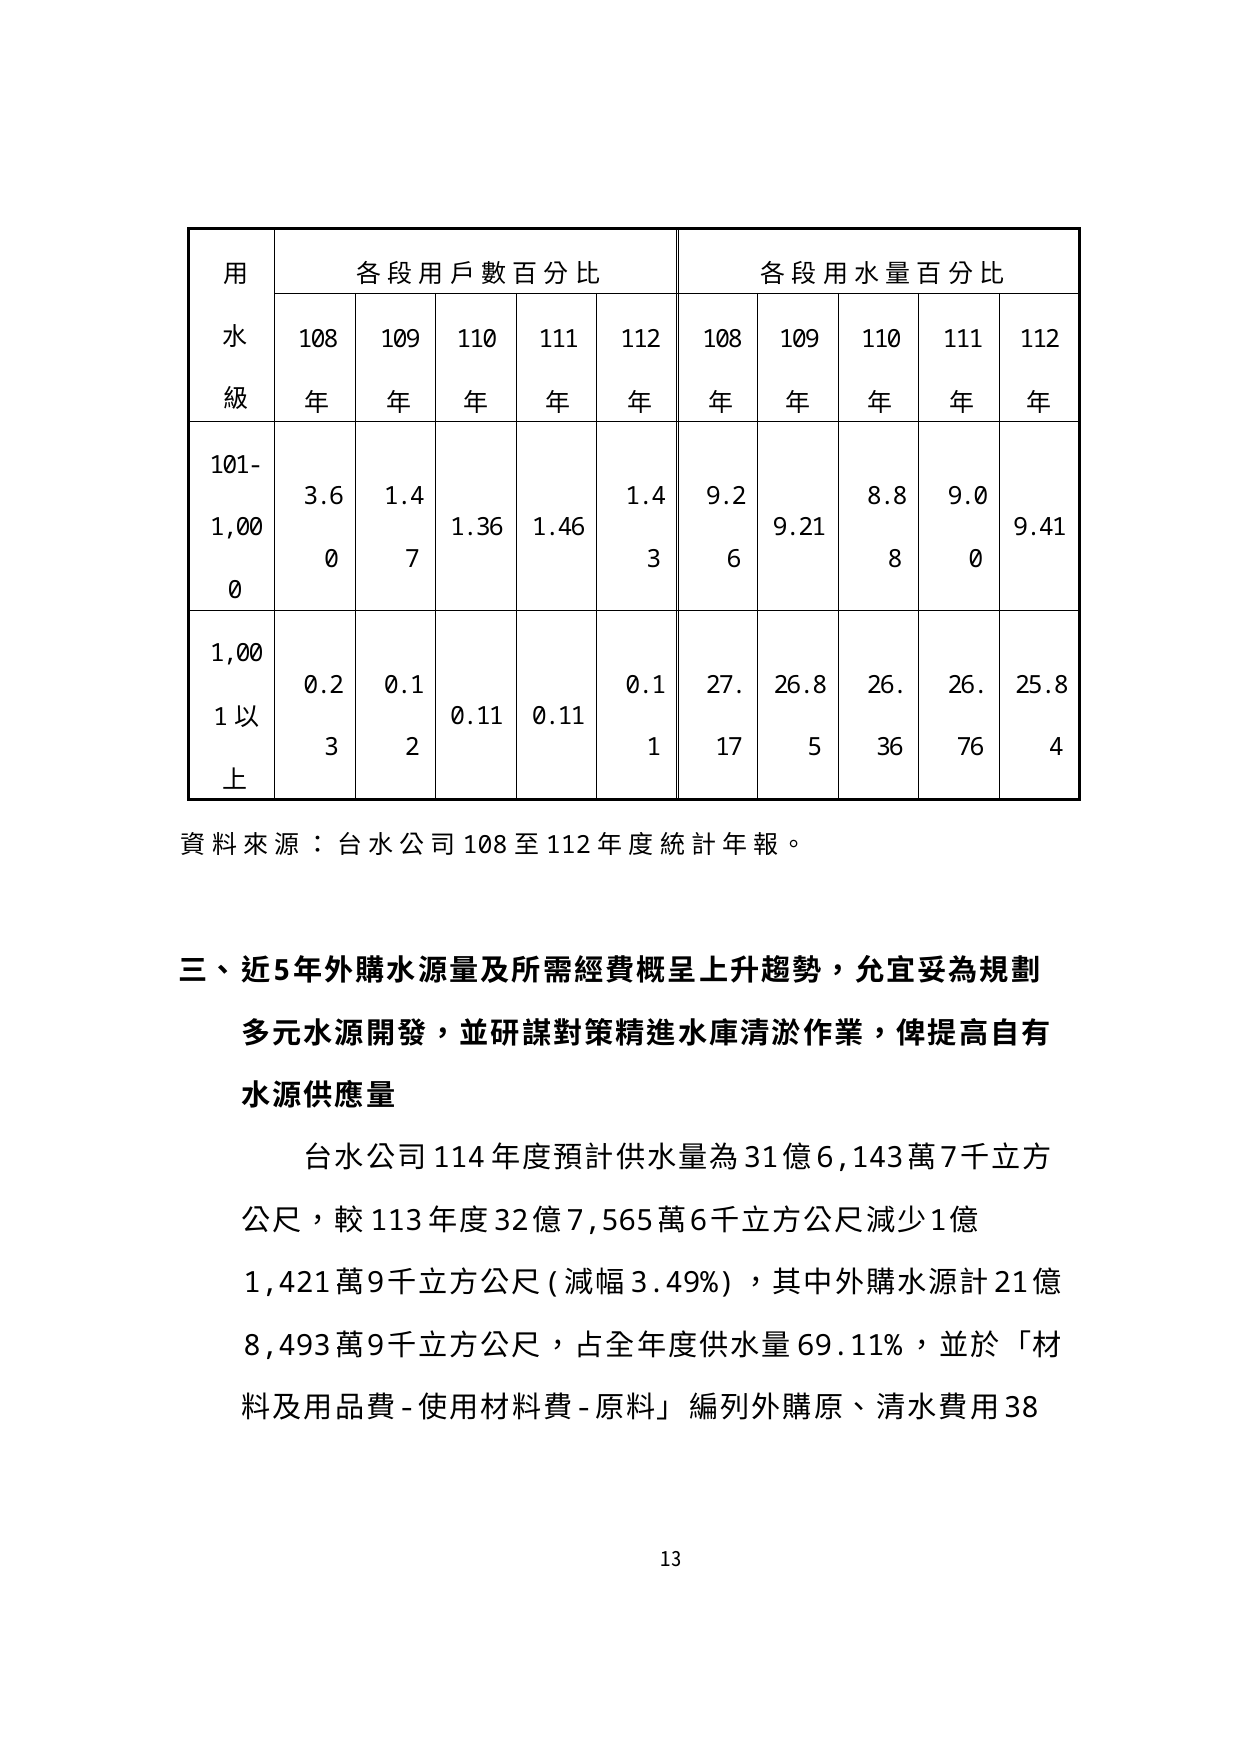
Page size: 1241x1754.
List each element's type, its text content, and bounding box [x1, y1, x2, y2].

table_cell 112年 [597, 294, 676, 421]
table_cell 109年 [356, 294, 435, 421]
text 資料來源：台水公司108至112年度統計年報。 [177, 801, 1063, 864]
table_cell 111年 [517, 294, 596, 421]
table_cell 0.12 [356, 611, 435, 798]
table_header 各段用戶數百分比 [275, 230, 676, 293]
table_header 各段用水量百分比 [679, 230, 1078, 293]
table_cell 110年 [839, 294, 918, 421]
table_header 用水 級距 [190, 230, 274, 421]
table_cell 8.88 [839, 422, 918, 609]
table_cell 0.11 [597, 611, 676, 798]
table_cell 3.60 [275, 422, 355, 609]
table_cell 1.36 [436, 422, 516, 609]
table_cell 1.47 [356, 422, 435, 609]
table_cell 9.41 [1000, 422, 1078, 609]
table_cell 0.11 [517, 611, 596, 798]
table_cell 0.23 [275, 611, 355, 798]
table_cell 108年 [275, 294, 355, 421]
table_cell 109年 [758, 294, 838, 421]
table_cell 1.46 [517, 422, 596, 609]
table_cell 26.76 [919, 611, 999, 798]
table_cell 9.26 [679, 422, 757, 609]
table_cell 112年 [1000, 294, 1078, 421]
table_cell 26.85 [758, 611, 838, 798]
table_cell 26.36 [839, 611, 918, 798]
table_cell 108年 [679, 294, 757, 421]
table_cell 111年 [919, 294, 999, 421]
table_cell 110年 [436, 294, 516, 421]
text 三、近5年外購水源量及所需經費概呈上升趨勢，允宜妥為規劃多元水源開發，並研謀對策精進水庫清淤作業，俾提高自有水源供應量 [177, 926, 1063, 1114]
table_cell 9.21 [758, 422, 838, 609]
table_cell 1.43 [597, 422, 676, 609]
table_cell 27.17 [679, 611, 757, 798]
table_cell 101- 1,000 [190, 422, 274, 609]
table_cell 9.00 [919, 422, 999, 609]
text 台水公司114年度預計供水量為31億6,143萬7千立方公尺，較113年度32億7,565萬6千立方公尺減少1億1,421萬9千立方公尺(減幅3.49%)，其中外購水源計21億8,493萬9千立方公尺，占全年度供水量69.11%，並於「材料及用品費-使用材料費-原料」編列外購原、清水費用38 [236, 1114, 1063, 1426]
table_cell 25.84 [1000, 611, 1078, 798]
table_cell 0.11 [436, 611, 516, 798]
table_cell 1,001以上 [190, 611, 274, 798]
